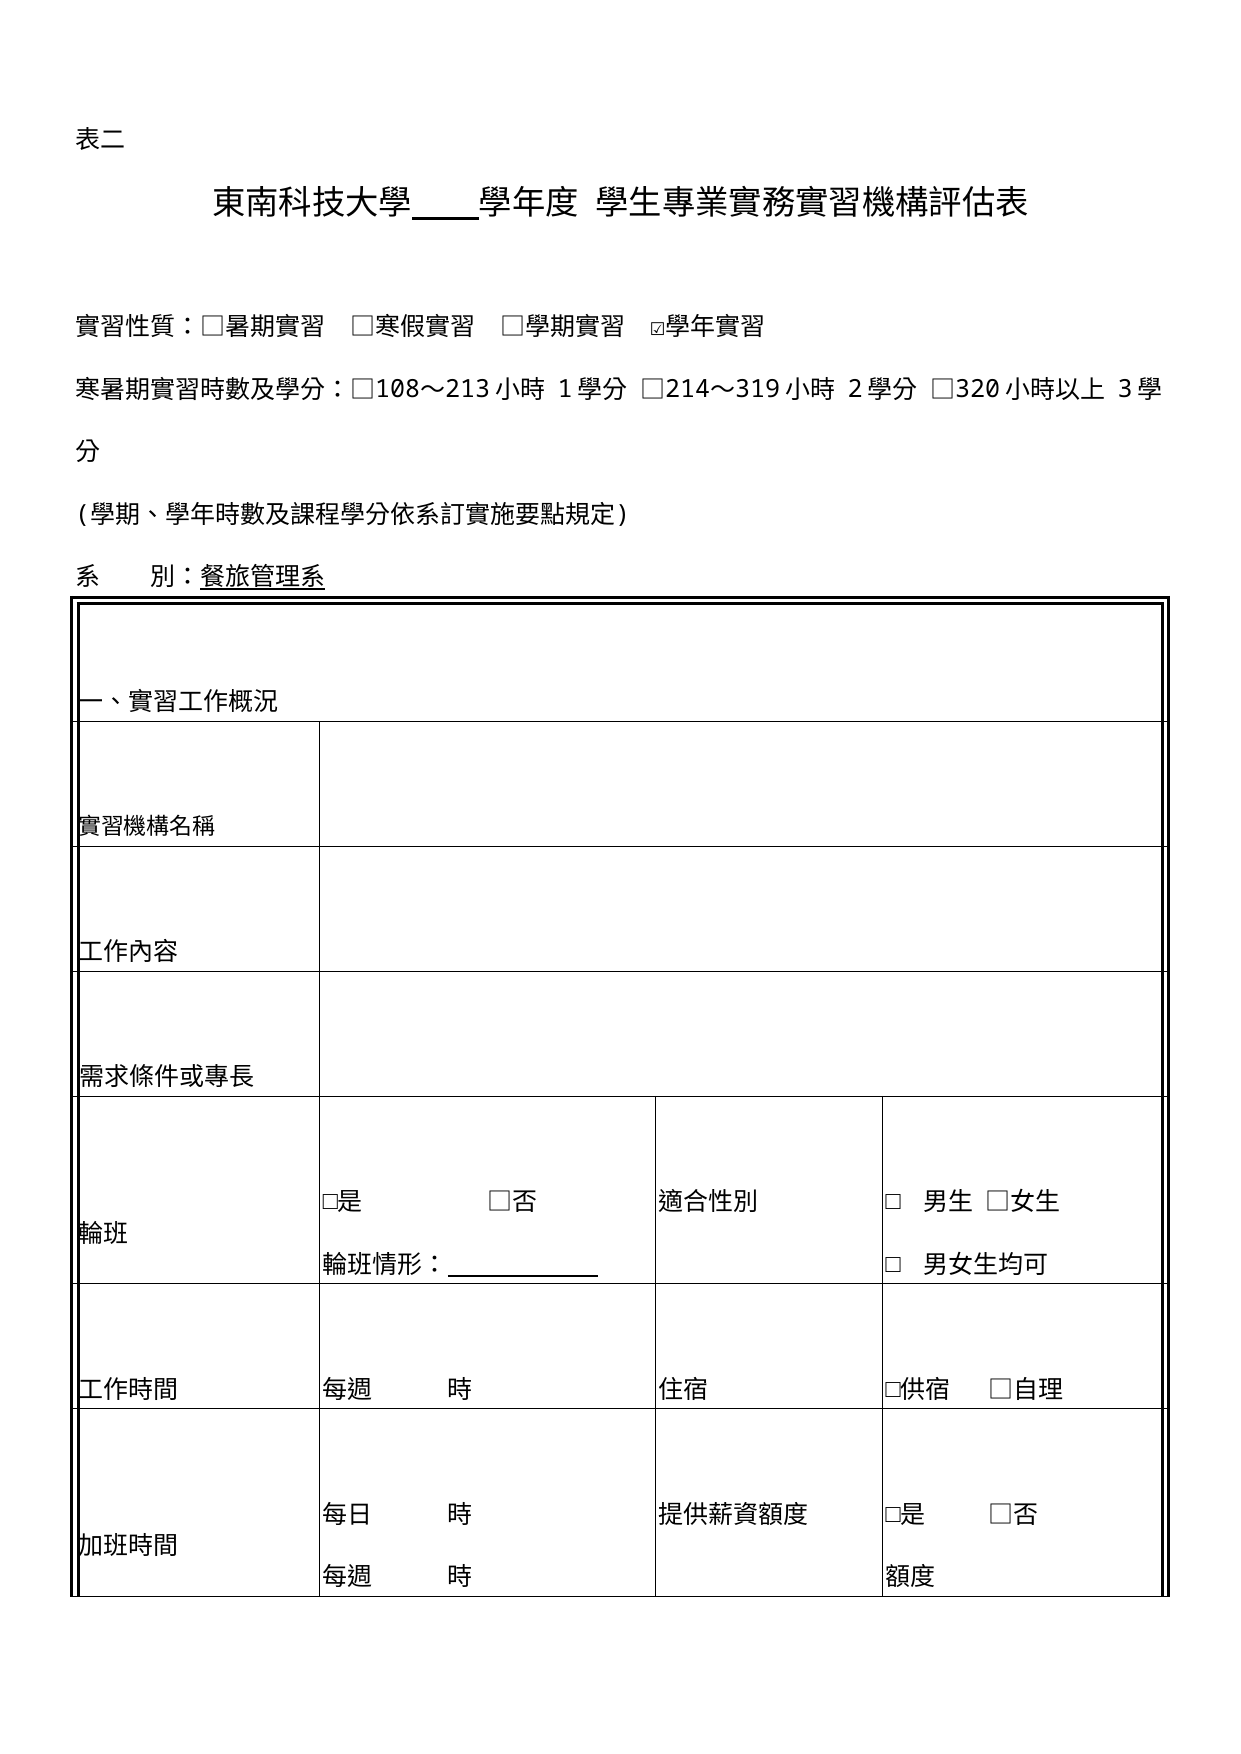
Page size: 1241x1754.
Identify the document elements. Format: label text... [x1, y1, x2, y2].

table_cell [320, 722, 1161, 846]
table_cell 適合性別 [656, 1097, 882, 1283]
table_cell 需求條件或專長 [80, 972, 319, 1096]
table_cell 輪班 [80, 1097, 319, 1283]
text 表二 [75, 96, 1165, 158]
table_cell 男生 □女生 男女生均可 [883, 1097, 1161, 1283]
text 寒暑期實習時數及學分：□108～213小時 1學分 □214～319小時 2學分 □320小時以上 3學分 [75, 346, 1165, 471]
table_cell 每日 時 每週 時 [320, 1409, 655, 1596]
table_cell □是 □否 額度 [883, 1409, 1161, 1596]
table_cell 住宿 [656, 1284, 882, 1408]
table_cell 加班時間 [80, 1409, 319, 1596]
table_cell 工作內容 [80, 847, 319, 971]
table_cell [320, 847, 1161, 971]
table_header 一、實習工作概況 [75, 599, 1165, 721]
table_cell 提供薪資額度 [656, 1409, 882, 1596]
table_cell [320, 972, 1161, 1096]
table_cell 實習機構名稱 [80, 722, 319, 846]
table_cell 每週 時 [320, 1284, 655, 1408]
text 東南科技大學 學年度 學生專業實務實習機構評估表 [75, 158, 1165, 221]
text 實習性質：□暑期實習 □寒假實習 □學期實習 ☑學年實習 [75, 283, 1165, 346]
table_cell □供宿 □自理 [883, 1284, 1161, 1408]
text (學期、學年時數及課程學分依系訂實施要點規定) [75, 471, 1165, 533]
text 系 別：餐旅管理系 [75, 533, 1165, 596]
table_cell □是 □否 輪班情形： [320, 1097, 655, 1283]
table_cell 工作時間 [80, 1284, 319, 1408]
